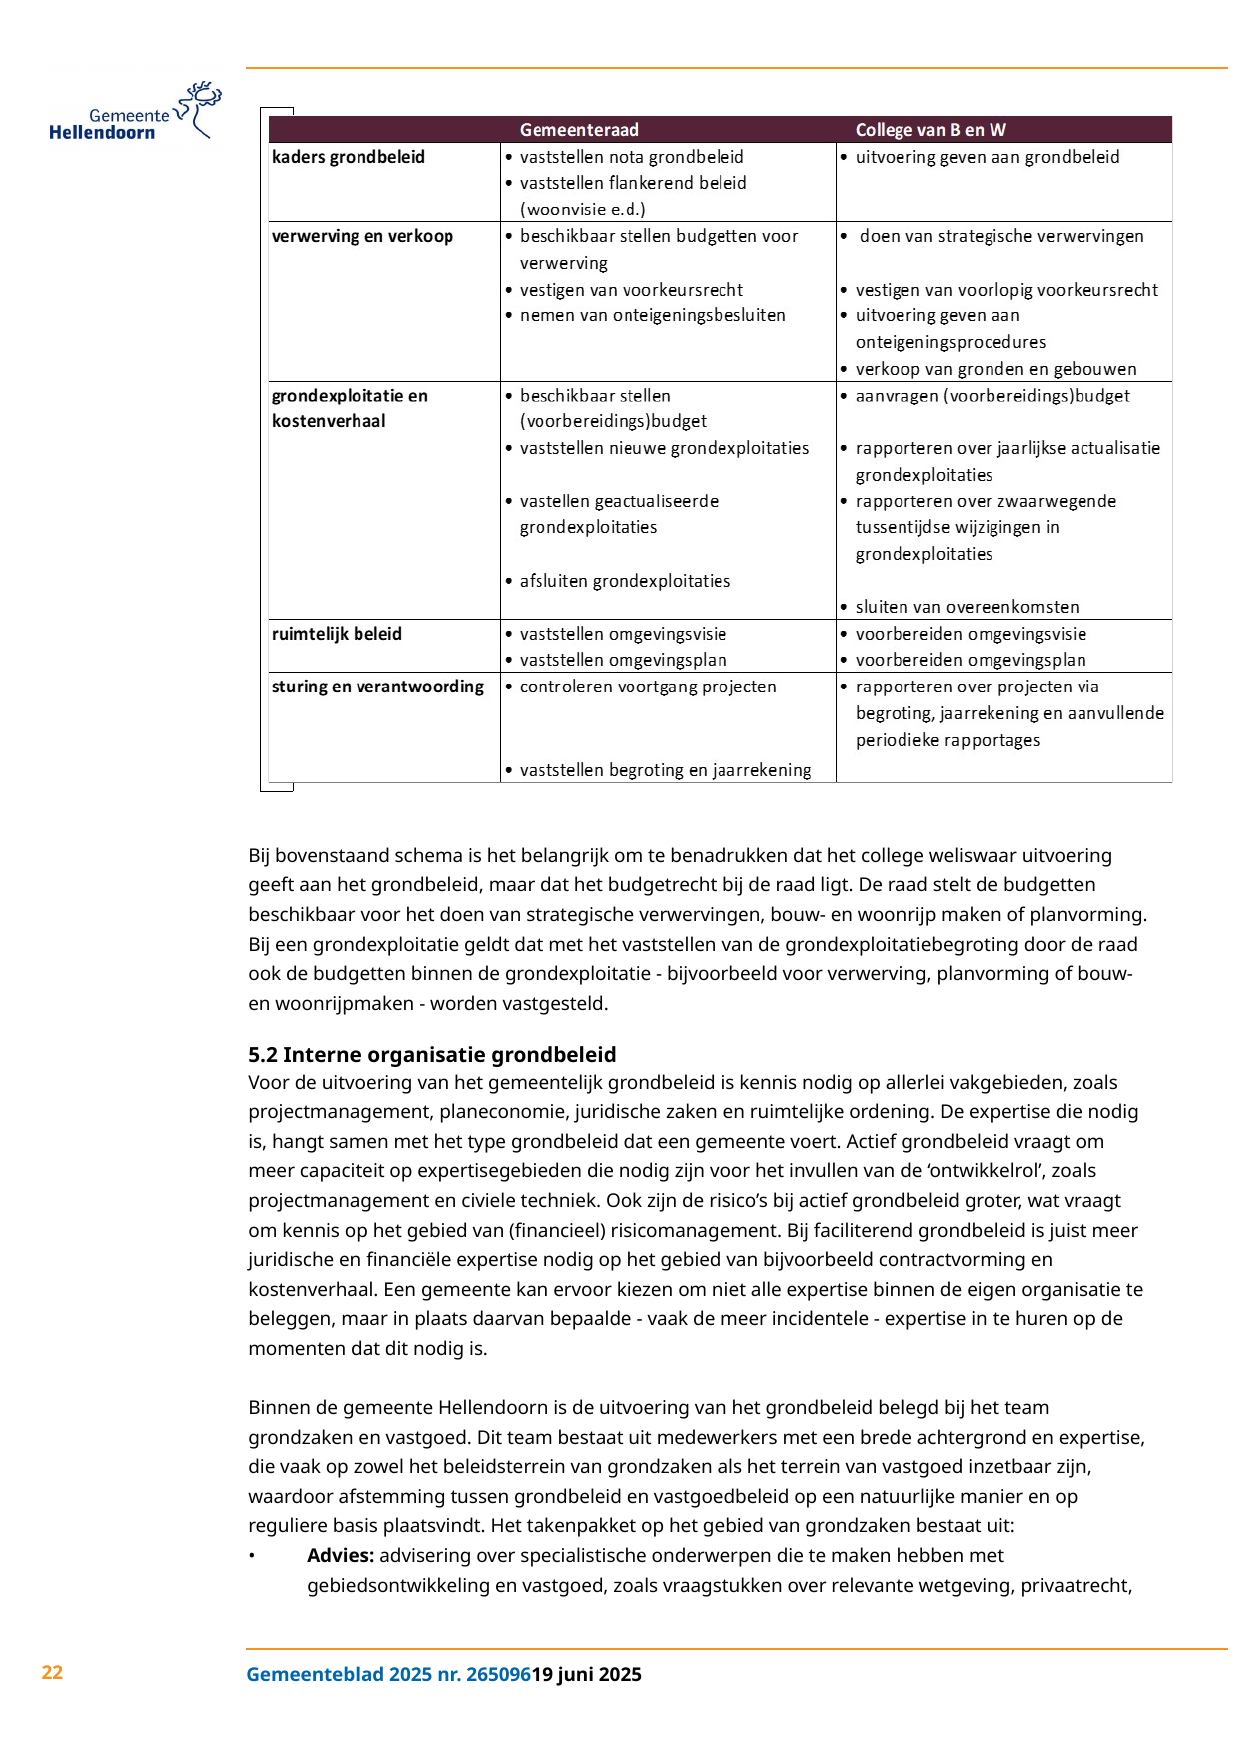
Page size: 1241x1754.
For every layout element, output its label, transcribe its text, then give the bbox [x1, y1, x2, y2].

picture [41, 47, 231, 172]
text Binnen de gemeente Hellendoorn is de uitvoering van het grondbeleid belegd bij het team grondzaken en vastgoed. Dit team bestaat uit medewerkers met een brede achtergrond en expertise, die vaak op zowel het beleidsterrein van grondzaken als het terrein van vastgoed inzetbaar zijn, waardoor afstemming tussen grondbeleid en vastgoedbeleid op een natuurlijke manier en op reguliere basis plaatsvindt. Het takenpakket op het gebied van grondzaken bestaat uit: [248, 1394, 1152, 1538]
text 5.2 Interne organisatie grondbeleid [248, 1040, 1152, 1069]
picture [268, 115, 1173, 783]
text Bij bovenstaand schema is het belangrijk om te benadrukken dat het college weliswaar uitvoering geeft aan het grondbeleid, maar dat het budgetrecht bij de raad ligt. De raad stelt de budgetten beschikbaar voor het doen van strategische verwervingen, bouw- en woonrijp maken of planvorming. Bij een grondexploitatie geldt dat met het vaststellen van de grondexploitatiebegroting door de raad ook de budgetten binnen de grondexploitatie - bijvoorbeeld voor verwerving, planvorming of bouw- en woonrijpmaken - worden vastgesteld. [248, 842, 1152, 1016]
list Advies: advisering over specialistische onderwerpen die te maken hebben met gebiedsontwikkeling en vastgoed, zoals vraagstukken over relevante wetgeving, privaatrecht, [248, 1542, 1152, 1597]
text Voor de uitvoering van het gemeentelijk grondbeleid is kennis nodig op allerlei vakgebieden, zoals projectmanagement, planeconomie, juridische zaken en ruimtelijke ordening. De expertise die nodig is, hangt samen met het type grondbeleid dat een gemeente voert. Actief grondbeleid vraagt om meer capaciteit op expertisegebieden die nodig zijn voor het invullen van de ‘ontwikkelrol’, zoals projectmanagement en civiele techniek. Ook zijn de risico’s bij actief grondbeleid groter, wat vraagt om kennis op het gebied van (financieel) risicomanagement. Bij faciliterend grondbeleid is juist meer juridische en financiële expertise nodig op het gebied van bijvoorbeeld contractvorming en kostenverhaal. Een gemeente kan ervoor kiezen om niet alle expertise binnen de eigen organisatie te beleggen, maar in plaats daarvan bepaalde - vaak de meer incidentele - expertise in te huren op de momenten dat dit nodig is. [248, 1069, 1152, 1361]
